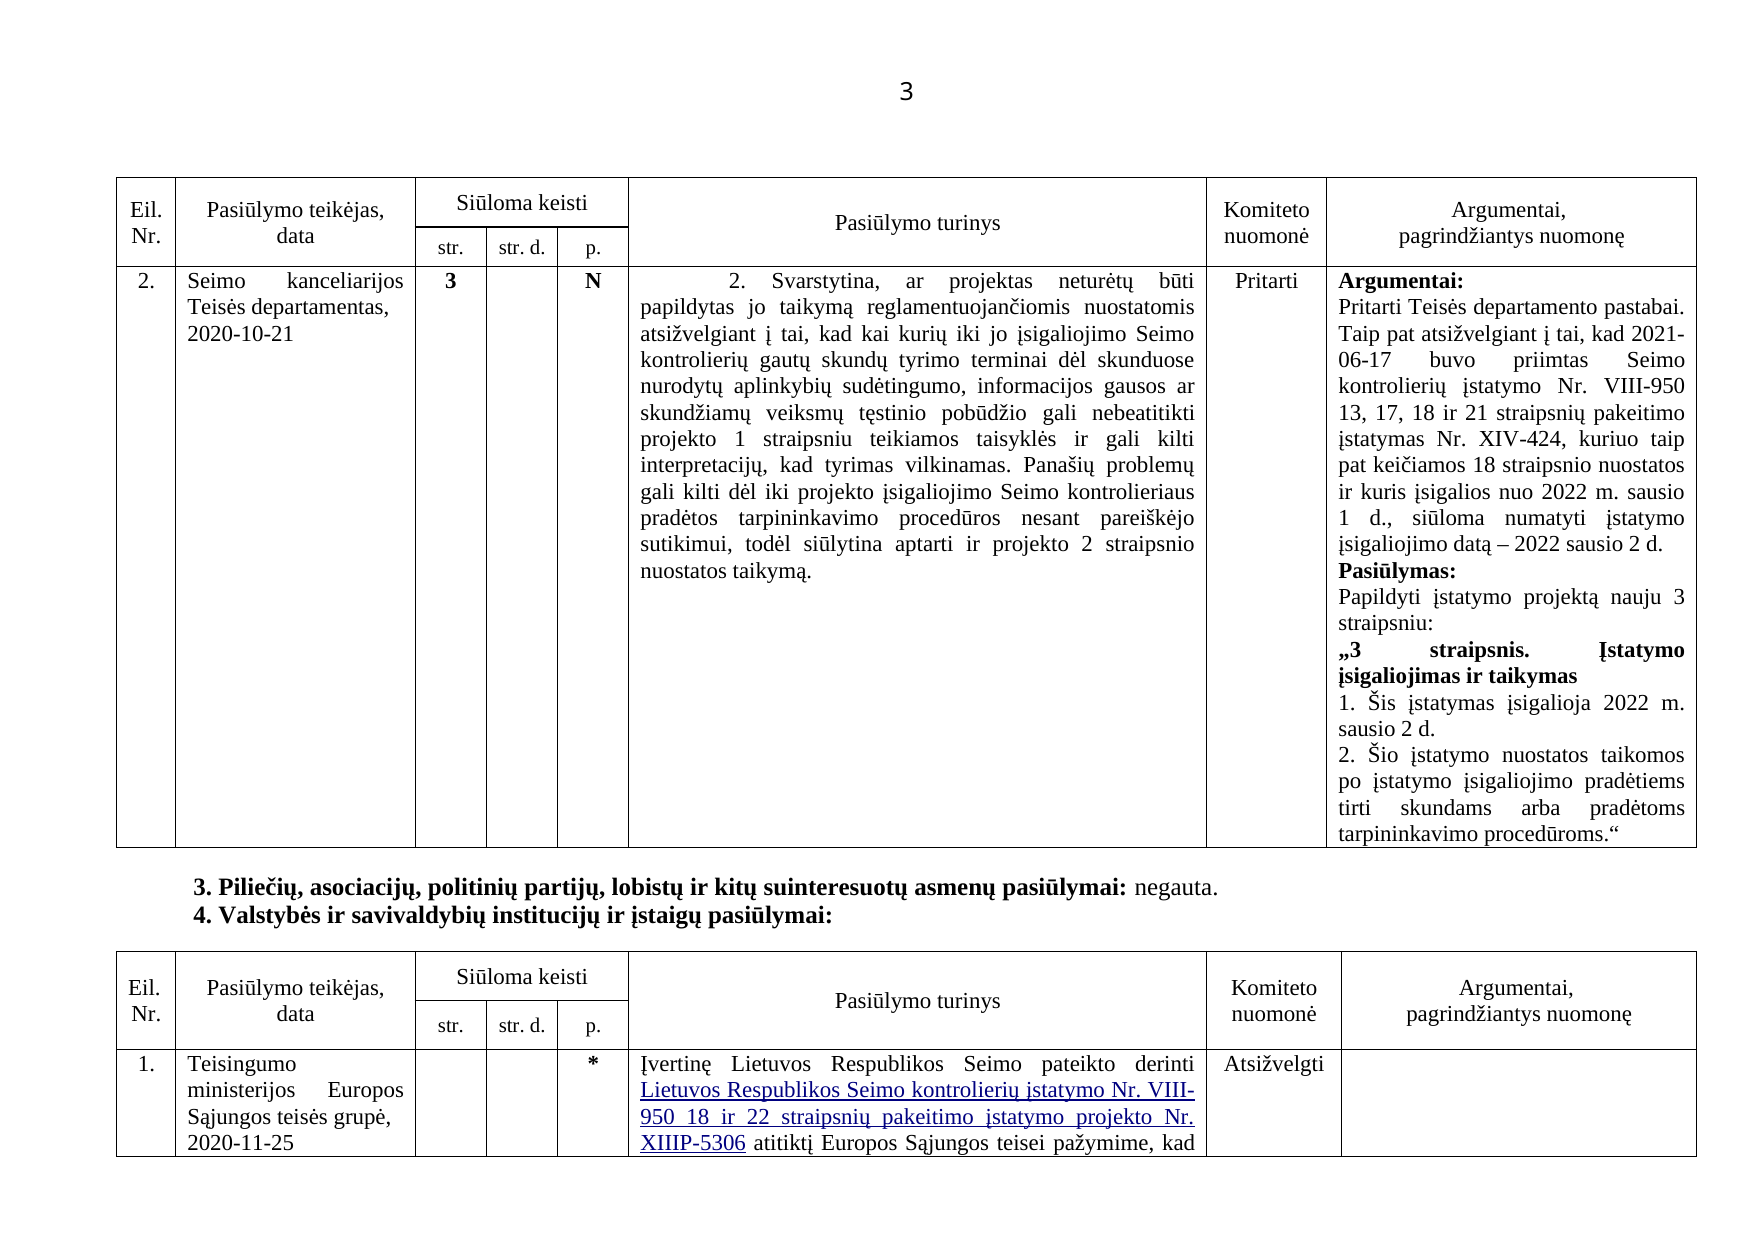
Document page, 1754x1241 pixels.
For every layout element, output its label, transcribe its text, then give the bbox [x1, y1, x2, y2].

table_cell [487, 267, 557, 847]
table_header Argumentai, pagrindžiantys nuomonę [1327, 178, 1696, 266]
table_cell N [558, 267, 628, 847]
table_cell p. [558, 1001, 628, 1049]
table_cell Atsižvelgti [1207, 1050, 1341, 1156]
table_header Eil. Nr. [117, 178, 175, 266]
table_header Pasiūlymo turinys [629, 178, 1206, 266]
table_cell Teisingumo ministerijos Europos Sąjungos teisės grupė, 2020-11-25 [176, 1050, 415, 1156]
table_header Argumentai, pagrindžiantys nuomonę [1342, 952, 1696, 1049]
table_header Siūloma keisti [416, 178, 628, 226]
table_cell str. d. [487, 228, 557, 266]
table_header Siūloma keisti [416, 952, 628, 1000]
text 3. Piliečių, asociacijų, politinių partijų, lobistų ir kitų suinteresuotų asmenų pasiūlymai: negauta. [118, 872, 1695, 901]
table_cell 2. [117, 267, 175, 847]
table_cell 1. [117, 1050, 175, 1156]
table_cell [416, 1050, 486, 1156]
table_cell Argumentai: Pritarti Teisės departamento pastabai. Taip pat atsižvelgiant į tai, kad 2021-06-17 buvo priimtas Seimo kontrolierių įstatymo Nr. VIII-950 13, 17, 18 ir 21 straipsnių pakeitimo įstatymas Nr. XIV-424, kuriuo taip pat keičiamos 18 straipsnio nuostatos ir kuris įsigalios nuo 2022 m. sausio 1 d., siūloma numatyti įstatymo įsigaliojimo datą – 2022 sausio 2 d. Pasiūlymas: Papildyti įstatymo projektą nauju 3 straipsniu: „3 straipsnis. Įstatymo įsigaliojimas ir taikymas 1. Šis įstatymas įsigalioja 2022 m. sausio 2 d. 2. Šio įstatymo nuostatos taikomos po įstatymo įsigaliojimo pradėtiems tirti skundams arba pradėtoms tarpininkavimo procedūroms.“ [1327, 267, 1696, 847]
table_header Komiteto nuomonė [1207, 178, 1326, 266]
table_header Pasiūlymo teikėjas, data [176, 178, 415, 266]
table_cell [1342, 1050, 1696, 1156]
table_cell * [558, 1050, 628, 1156]
table_header Eil. Nr. [117, 952, 175, 1049]
table_header Pasiūlymo turinys [629, 952, 1206, 1049]
table_cell [487, 1050, 557, 1156]
table_cell 3 [416, 267, 486, 847]
table_cell Seimo kanceliarijos Teisės departamentas, 2020-10-21 [176, 267, 415, 847]
table_cell Įvertinę Lietuvos Respublikos Seimo pateikto derinti Lietuvos Respublikos Seimo kontrolierių įstatymo Nr. VIII-950 18 ir 22 straipsnių pakeitimo įstatymo projekto Nr. XIIIP-5306 atitiktį Europos Sąjungos teisei pažymime, kad [629, 1050, 1206, 1156]
table_cell str. [416, 1001, 486, 1049]
table_cell str. [416, 228, 486, 266]
table_header Pasiūlymo teikėjas, data [176, 952, 415, 1049]
text 4. Valstybės ir savivaldybių institucijų ir įstaigų pasiūlymai: [118, 901, 1695, 929]
table_cell Pritarti [1207, 267, 1326, 847]
table_cell p. [558, 228, 628, 266]
table_cell str. d. [487, 1001, 557, 1049]
table_header Komiteto nuomonė [1207, 952, 1341, 1049]
table_cell 2. Svarstytina, ar projektas neturėtų būti papildytas jo taikymą reglamentuojančiomis nuostatomis atsižvelgiant į tai, kad kai kurių iki jo įsigaliojimo Seimo kontrolierių gautų skundų tyrimo terminai dėl skunduose nurodytų aplinkybių sudėtingumo, informacijos gausos ar skundžiamų veiksmų tęstinio pobūdžio gali nebeatitikti projekto 1 straipsniu teikiamos taisyklės ir gali kilti interpretacijų, kad tyrimas vilkinamas. Panašių problemų gali kilti dėl iki projekto įsigaliojimo Seimo kontrolieriaus pradėtos tarpininkavimo procedūros nesant pareiškėjo sutikimui, todėl siūlytina aptarti ir projekto 2 straipsnio nuostatos taikymą. [629, 267, 1206, 847]
